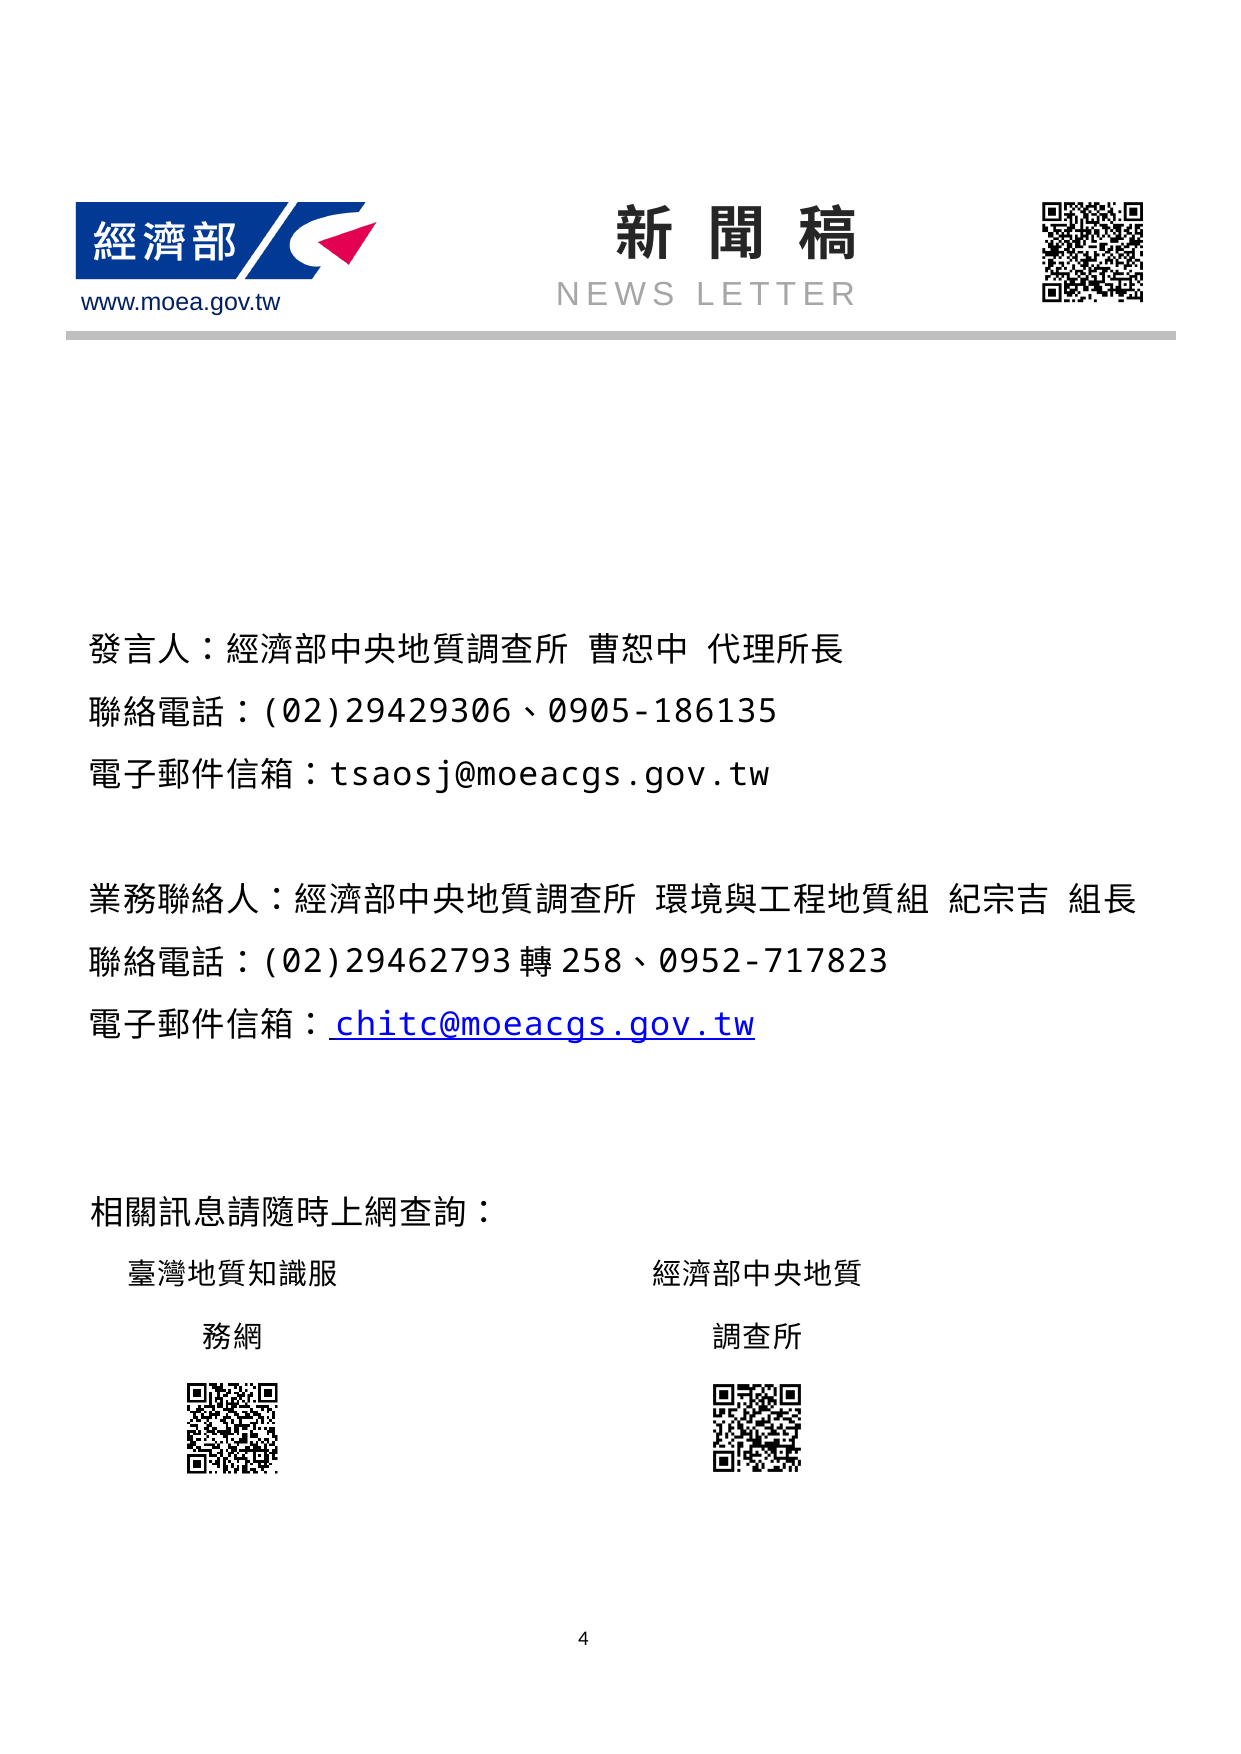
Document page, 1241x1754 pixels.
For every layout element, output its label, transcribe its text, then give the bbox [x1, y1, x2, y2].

text 電子郵件信箱： chitc@moeacgs.gov.tw [88, 980, 1152, 1043]
text 聯絡電話：(02)29462793轉258、0952-717823 [88, 918, 1152, 980]
text 業務聯絡人：經濟部中央地質調查所 環境與工程地質組 紀宗吉 組長 [88, 855, 1152, 918]
table_cell [364, 1355, 626, 1480]
table_cell [626, 1355, 888, 1480]
table_header [889, 1230, 1151, 1355]
table_header 經濟部中央地質調查所 [626, 1230, 888, 1355]
table_cell [101, 1355, 363, 1480]
table_header 臺灣地質知識服務網 [101, 1230, 363, 1355]
text 聯絡電話：(02)29429306、0905-186135 [88, 668, 1152, 730]
text 發言人：經濟部中央地質調查所 曹恕中 代理所長 [88, 605, 1152, 668]
text 電子郵件信箱：tsaosj@moeacgs.gov.tw [88, 730, 1152, 793]
table_header [364, 1230, 626, 1355]
table_cell [889, 1355, 1151, 1480]
text 相關訊息請隨時上網查詢： [88, 1168, 1152, 1230]
